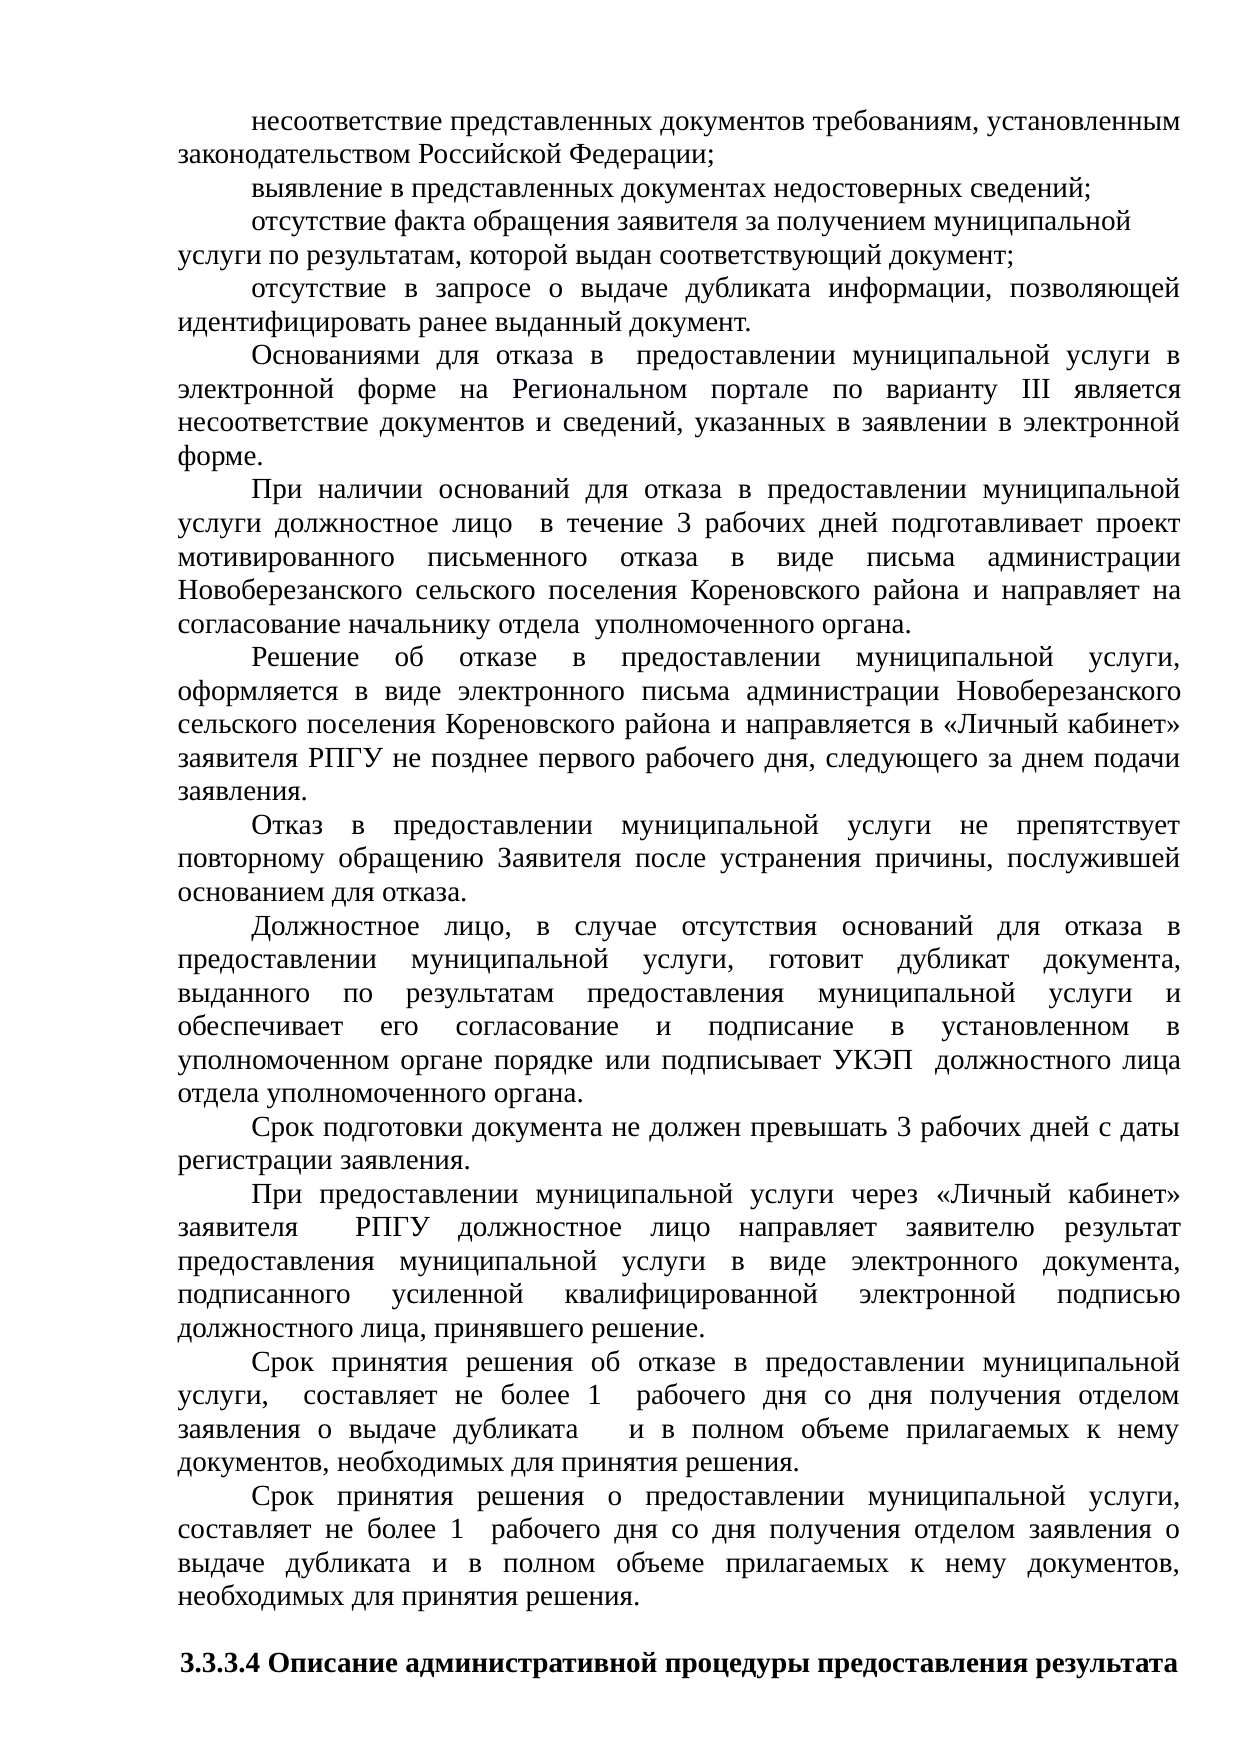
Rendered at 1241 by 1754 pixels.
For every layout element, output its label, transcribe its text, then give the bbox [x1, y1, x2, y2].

text Срок подготовки документа не должен превышать 3 рабочих дней с даты регистрации заявления. [177, 1109, 1181, 1176]
text отсутствие факта обращения заявителя за получением муниципальной услуги по результатам, которой выдан соответствующий документ; [177, 203, 1181, 270]
text Срок принятия решения об отказе в предоставлении муниципальной услуги, составляет не более 1 рабочего дня со дня получения отделом заявления о выдаче дубликата и в полном объеме прилагаемых к нему документов, необходимых для принятия решения. [177, 1344, 1181, 1478]
text выявление в представленных документах недостоверных сведений; [177, 170, 1181, 203]
text Решение об отказе в предоставлении муниципальной услуги, оформляется в виде электронного письма администрации Новоберезанского сельского поселения Кореновского района и направляется в «Личный кабинет» заявителя РПГУ не позднее первого рабочего дня, следующего за днем подачи заявления. [177, 639, 1181, 807]
text отсутствие в запросе о выдаче дубликата информации, позволяющей идентифицировать ранее выданный документ. [177, 270, 1181, 337]
text несоответствие представленных документов требованиям, установленным законодательством Российской Федерации; [177, 103, 1181, 170]
text 3.3.3.4 Описание административной процедуры предоставления результата [177, 1646, 1181, 1679]
text При наличии оснований для отказа в предоставлении муниципальной услуги должностное лицо в течение 3 рабочих дней подготавливает проект мотивированного письменного отказа в виде письма администрации Новоберезанского сельского поселения Кореновского района и направляет на согласование начальнику отдела уполномоченного органа. [177, 472, 1181, 639]
text Срок принятия решения о предоставлении муниципальной услуги, составляет не более 1 рабочего дня со дня получения отделом заявления о выдаче дубликата и в полном объеме прилагаемых к нему документов, необходимых для принятия решения. [177, 1478, 1181, 1612]
text Отказ в предоставлении муниципальной услуги не препятствует повторному обращению Заявителя после устранения причины, послужившей основанием для отказа. [177, 807, 1181, 908]
text Должностное лицо, в случае отсутствия оснований для отказа в предоставлении муниципальной услуги, готовит дубликат документа, выданного по результатам предоставления муниципальной услуги и обеспечивает его согласование и подписание в установленном в уполномоченном органе порядке или подписывает УКЭП должностного лица отдела уполномоченного органа. [177, 908, 1181, 1109]
text Основаниями для отказа в предоставлении муниципальной услуги в электронной форме на Региональном портале по варианту III является несоответствие документов и сведений, указанных в заявлении в электронной форме. [177, 337, 1181, 472]
text При предоставлении муниципальной услуги через «Личный кабинет» заявителя РПГУ должностное лицо направляет заявителю результат предоставления муниципальной услуги в виде электронного документа, подписанного усиленной квалифицированной электронной подписью должностного лица, принявшего решение. [177, 1176, 1181, 1344]
